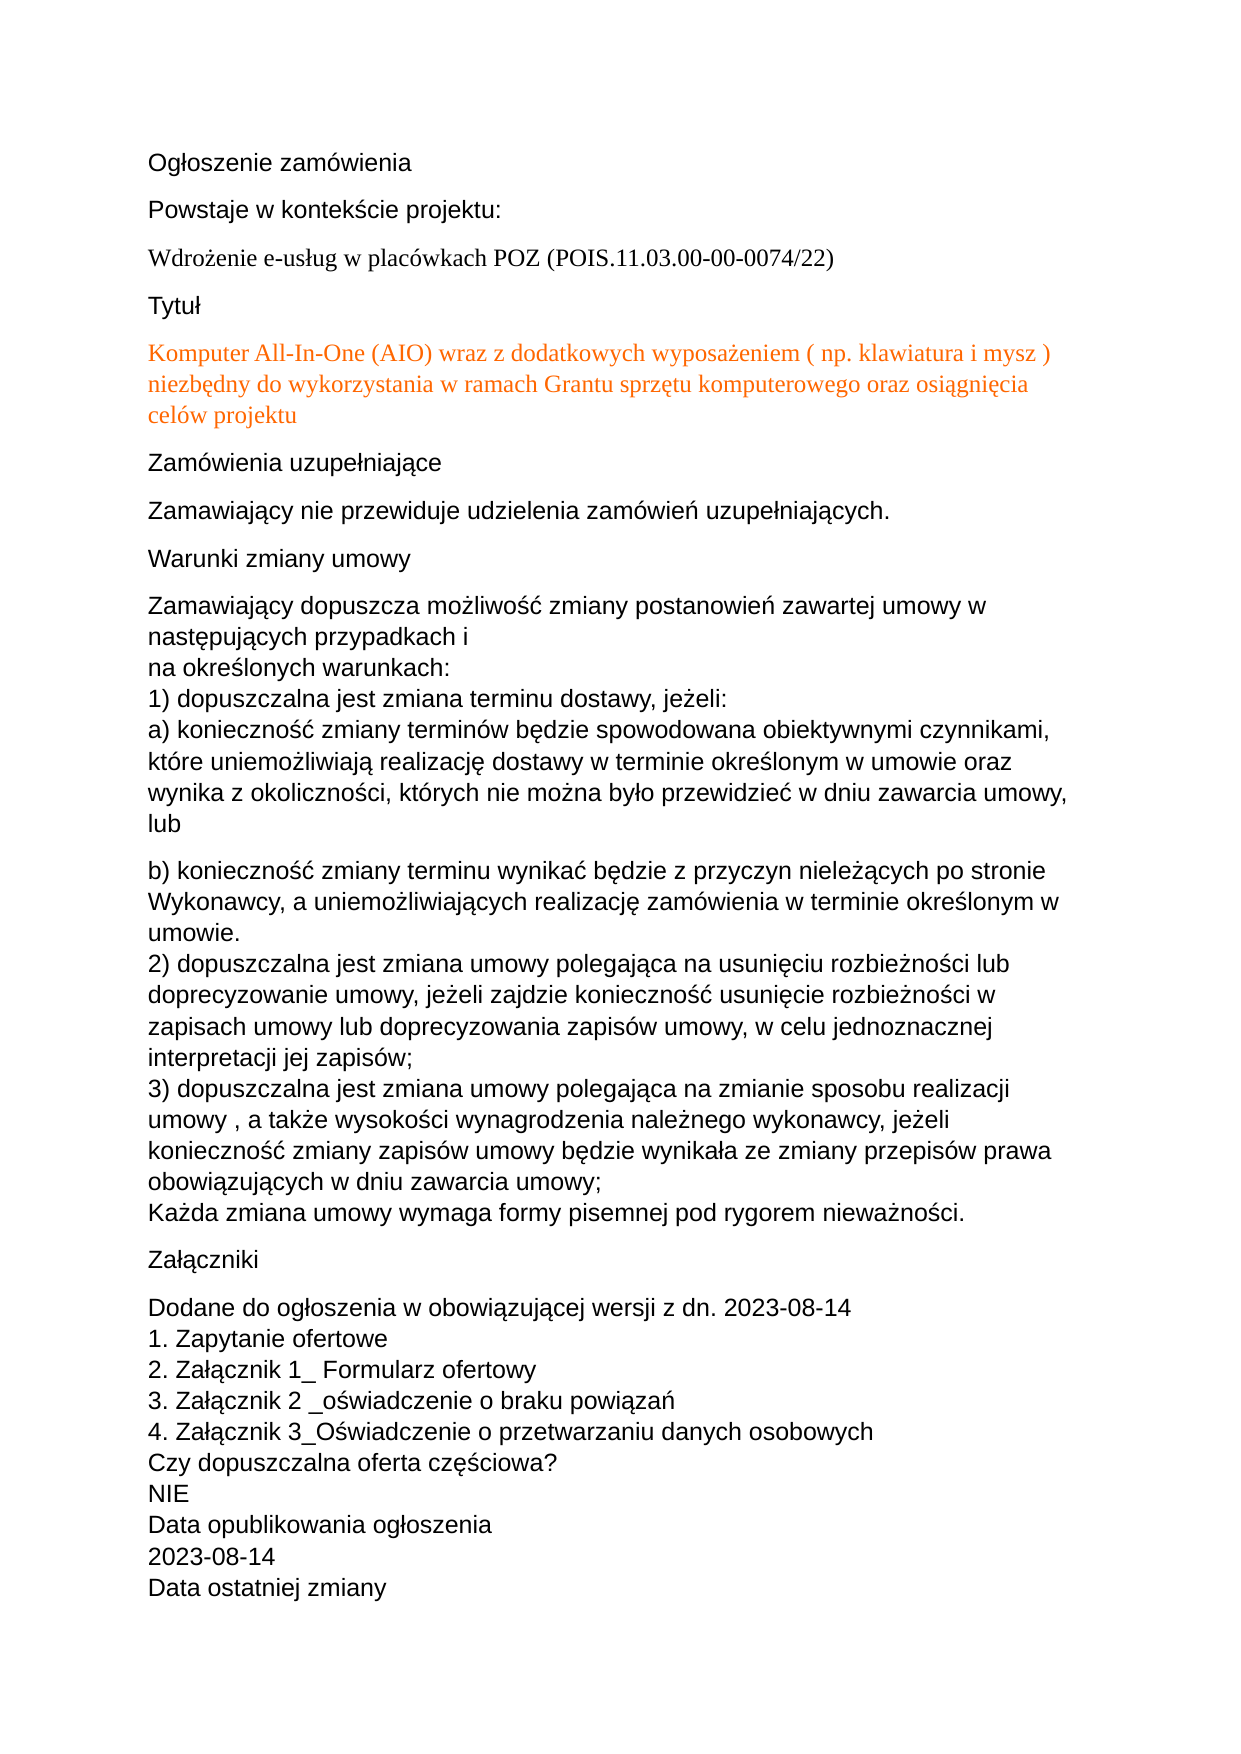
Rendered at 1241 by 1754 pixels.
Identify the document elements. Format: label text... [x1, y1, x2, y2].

text Zamawiający dopuszcza możliwość zmiany postanowień zawartej umowy w następujących przypadkach i na określonych warunkach: 1) dopuszczalna jest zmiana terminu dostawy, jeżeli: a) konieczność zmiany terminów będzie spowodowana obiektywnymi czynnikami, które uniemożliwiają realizację dostawy w terminie określonym w umowie oraz wynika z okoliczności, których nie można było przewidzieć w dniu zawarcia umowy, lub [148, 591, 1093, 837]
text Wdrożenie e-usług w placówkach POZ (POIS.11.03.00-00-0074/22) [148, 243, 1093, 272]
text Załączniki [148, 1246, 1093, 1274]
text Dodane do ogłoszenia w obowiązującej wersji z dn. 2023-08-14 1. Zapytanie ofertowe 2. Załącznik 1_ Formularz ofertowy 3. Załącznik 2 _oświadczenie o braku powiązań 4. Załącznik 3_Oświadczenie o przetwarzaniu danych osobowych Czy dopuszczalna oferta częściowa? NIE Data opublikowania ogłoszenia 2023-08-14 Data ostatniej zmiany [148, 1293, 1093, 1601]
text b) konieczność zmiany terminu wynikać będzie z przyczyn nieleżących po stronie Wykonawcy, a uniemożliwiających realizację zamówienia w terminie określonym w umowie. 2) dopuszczalna jest zmiana umowy polegająca na usunięciu rozbieżności lub doprecyzowanie umowy, jeżeli zajdzie konieczność usunięcie rozbieżności w zapisach umowy lub doprecyzowania zapisów umowy, w celu jednoznacznej interpretacji jej zapisów; 3) dopuszczalna jest zmiana umowy polegająca na zmianie sposobu realizacji umowy , a także wysokości wynagrodzenia należnego wykonawcy, jeżeli konieczność zmiany zapisów umowy będzie wynikała ze zmiany przepisów prawa obowiązujących w dniu zawarcia umowy; Każda zmiana umowy wymaga formy pisemnej pod rygorem nieważności. [148, 856, 1093, 1227]
text Zamówienia uzupełniające [148, 448, 1093, 477]
text Ogłoszenie zamówienia [148, 148, 1093, 176]
text Powstaje w kontekście projektu: [148, 195, 1093, 224]
text Komputer All-In-One (AIO) wraz z dodatkowych wyposażeniem ( np. klawiatura i mysz ) niezbędny do wykorzystania w ramach Grantu sprzętu komputerowego oraz osiągnięcia celów projektu [148, 338, 1093, 429]
text Zamawiający nie przewiduje udzielenia zamówień uzupełniających. [148, 496, 1093, 525]
text Warunki zmiany umowy [148, 544, 1093, 572]
text Tytuł [148, 291, 1093, 319]
